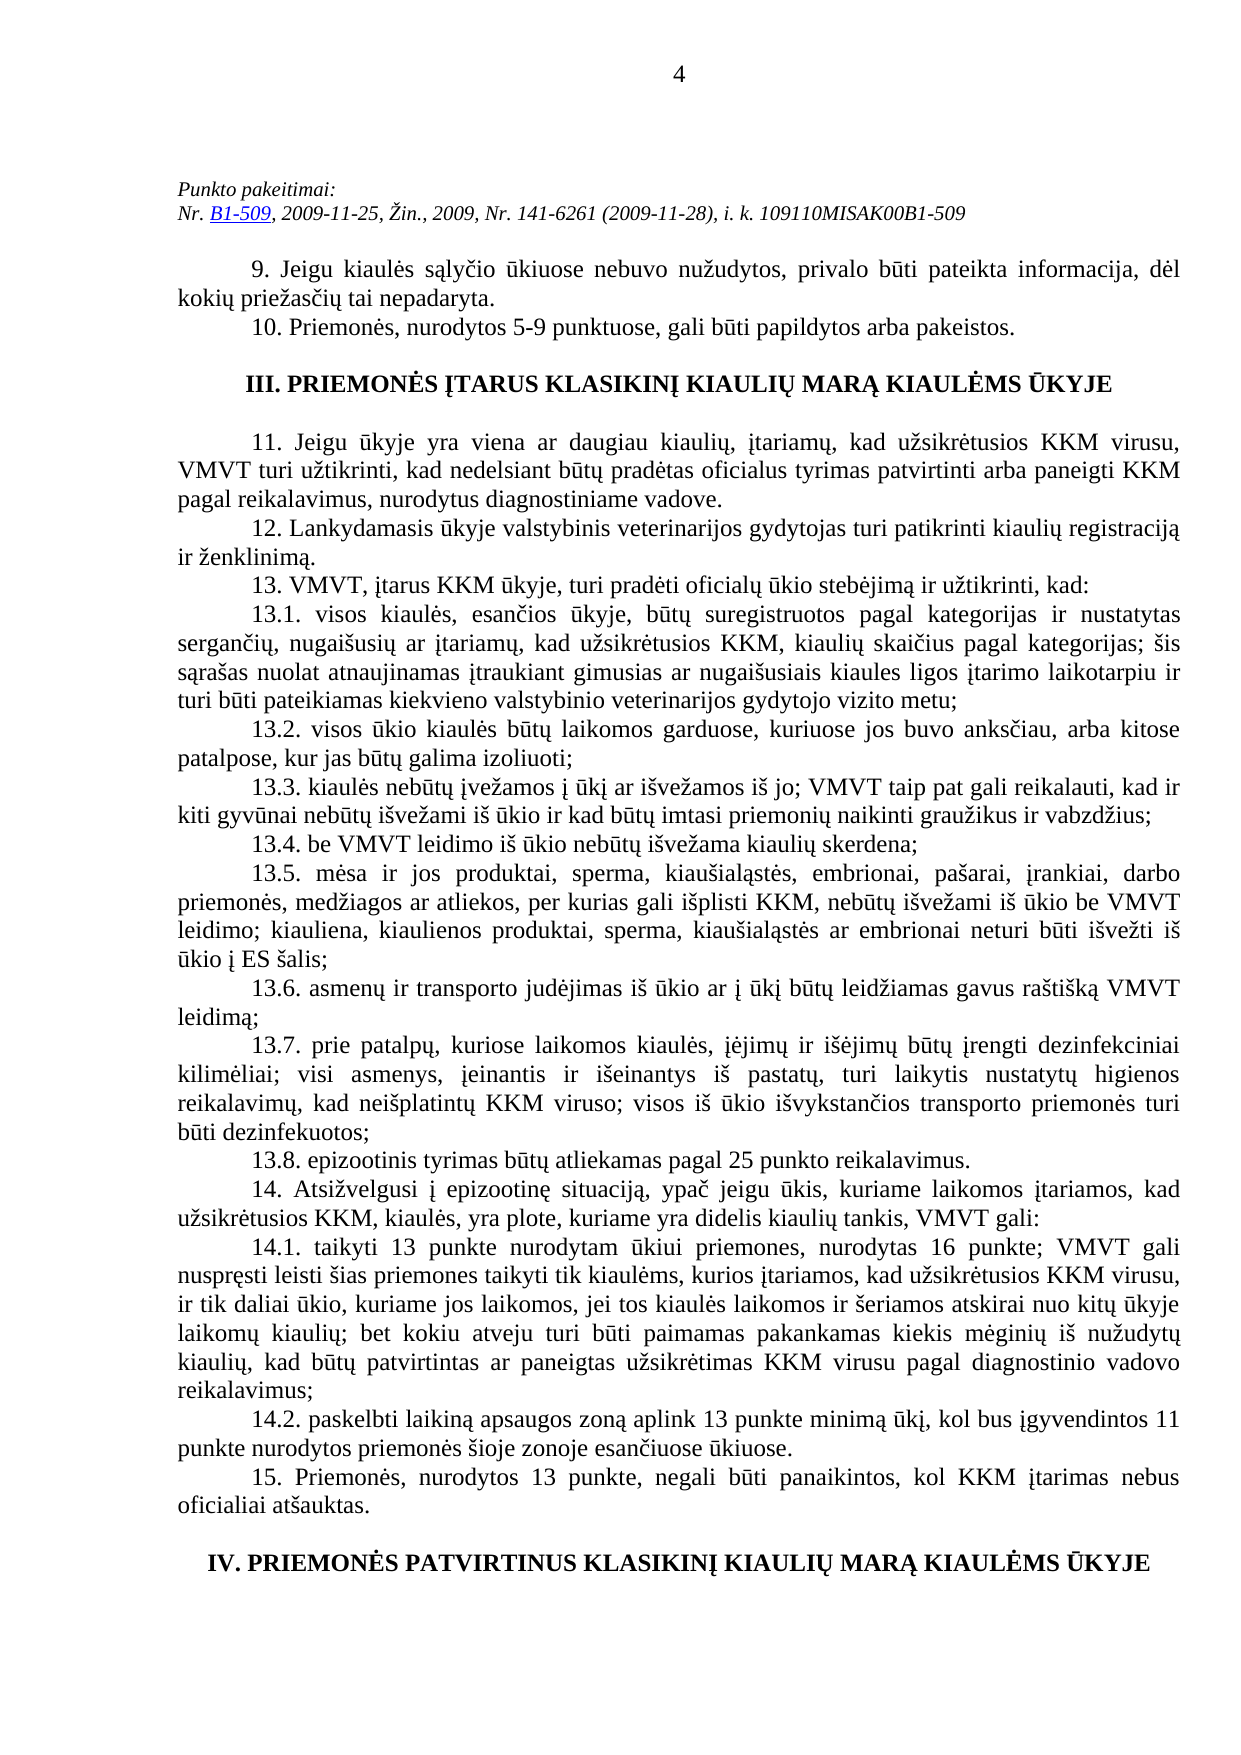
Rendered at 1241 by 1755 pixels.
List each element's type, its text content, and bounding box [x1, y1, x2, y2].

text 11. Jeigu ūkyje yra viena ar daugiau kiaulių, įtariamų, kad užsikrėtusios KKM virusu, VMVT turi užtikrinti, kad nedelsiant būtų pradėtas oficialus tyrimas patvirtinti arba paneigti KKM pagal reikalavimus, nurodytus diagnostiniame vadove. [177, 427, 1181, 513]
text 14.2. paskelbti laikiną apsaugos zoną aplink 13 punkte minimą ūkį, kol bus įgyvendintos 11 punkte nurodytos priemonės šioje zonoje esančiuose ūkiuose. [177, 1404, 1181, 1462]
text 13.6. asmenų ir transporto judėjimas iš ūkio ar į ūkį būtų leidžiamas gavus raštišką VMVT leidimą; [177, 973, 1181, 1030]
text 13.2. visos ūkio kiaulės būtų laikomos garduose, kuriuose jos buvo anksčiau, arba kitose patalpose, kur jas būtų galima izoliuoti; [177, 714, 1181, 772]
text III. PRIEMONĖS ĮTARUS KLASIKINĮ KIAULIŲ MARĄ KIAULĖMS ŪKYJE [177, 369, 1181, 398]
text 13. VMVT, įtarus KKM ūkyje, turi pradėti oficialų ūkio stebėjimą ir užtikrinti, kad: [177, 570, 1181, 599]
text Punkto pakeitimai: [177, 177, 1181, 201]
text 13.7. prie patalpų, kuriose laikomos kiaulės, įėjimų ir išėjimų būtų įrengti dezinfekciniai kilimėliai; visi asmenys, įeinantis ir išeinantys iš pastatų, turi laikytis nustatytų higienos reikalavimų, kad neišplatintų KKM viruso; visos iš ūkio išvykstančios transporto priemonės turi būti dezinfekuotos; [177, 1030, 1181, 1145]
text 13.3. kiaulės nebūtų įvežamos į ūkį ar išvežamos iš jo; VMVT taip pat gali reikalauti, kad ir kiti gyvūnai nebūtų išvežami iš ūkio ir kad būtų imtasi priemonių naikinti graužikus ir vabzdžius; [177, 772, 1181, 829]
text 15. Priemonės, nurodytos 13 punkte, negali būti panaikintos, kol KKM įtarimas nebus oficialiai atšauktas. [177, 1462, 1181, 1519]
text 14. Atsižvelgusi į epizootinę situaciją, ypač jeigu ūkis, kuriame laikomos įtariamos, kad užsikrėtusios KKM, kiaulės, yra plote, kuriame yra didelis kiaulių tankis, VMVT gali: [177, 1174, 1181, 1232]
text IV. PRIEMONĖS PATVIRTINUS KLASIKINĮ KIAULIŲ MARĄ KIAULĖMS ŪKYJE [177, 1548, 1181, 1577]
text 13.5. mėsa ir jos produktai, sperma, kiaušialąstės, embrionai, pašarai, įrankiai, darbo priemonės, medžiagos ar atliekos, per kurias gali išplisti KKM, nebūtų išvežami iš ūkio be VMVT leidimo; kiauliena, kiaulienos produktai, sperma, kiaušialąstės ar embrionai neturi būti išvežti iš ūkio į ES šalis; [177, 858, 1181, 973]
text 12. Lankydamasis ūkyje valstybinis veterinarijos gydytojas turi patikrinti kiaulių registraciją ir ženklinimą. [177, 513, 1181, 570]
text Nr. B1-509, 2009-11-25, Žin., 2009, Nr. 141-6261 (2009-11-28), i. k. 109110MISAK00B1-509 [177, 201, 1181, 225]
text 10. Priemonės, nurodytos 5-9 punktuose, gali būti papildytos arba pakeistos. [177, 312, 1181, 340]
text 14.1. taikyti 13 punkte nurodytam ūkiui priemones, nurodytas 16 punkte; VMVT gali nuspręsti leisti šias priemones taikyti tik kiaulėms, kurios įtariamos, kad užsikrėtusios KKM virusu, ir tik daliai ūkio, kuriame jos laikomos, jei tos kiaulės laikomos ir šeriamos atskirai nuo kitų ūkyje laikomų kiaulių; bet kokiu atveju turi būti paimamas pakankamas kiekis mėginių iš nužudytų kiaulių, kad būtų patvirtintas ar paneigtas užsikrėtimas KKM virusu pagal diagnostinio vadovo reikalavimus; [177, 1232, 1181, 1404]
text 13.8. epizootinis tyrimas būtų atliekamas pagal 25 punkto reikalavimus. [177, 1145, 1181, 1174]
text 13.4. be VMVT leidimo iš ūkio nebūtų išvežama kiaulių skerdena; [177, 829, 1181, 858]
text 13.1. visos kiaulės, esančios ūkyje, būtų suregistruotos pagal kategorijas ir nustatytas sergančių, nugaišusių ar įtariamų, kad užsikrėtusios KKM, kiaulių skaičius pagal kategorijas; šis sąrašas nuolat atnaujinamas įtraukiant gimusias ar nugaišusiais kiaules ligos įtarimo laikotarpiu ir turi būti pateikiamas kiekvieno valstybinio veterinarijos gydytojo vizito metu; [177, 599, 1181, 714]
text 9. Jeigu kiaulės sąlyčio ūkiuose nebuvo nužudytos, privalo būti pateikta informacija, dėl kokių priežasčių tai nepadaryta. [177, 254, 1181, 312]
